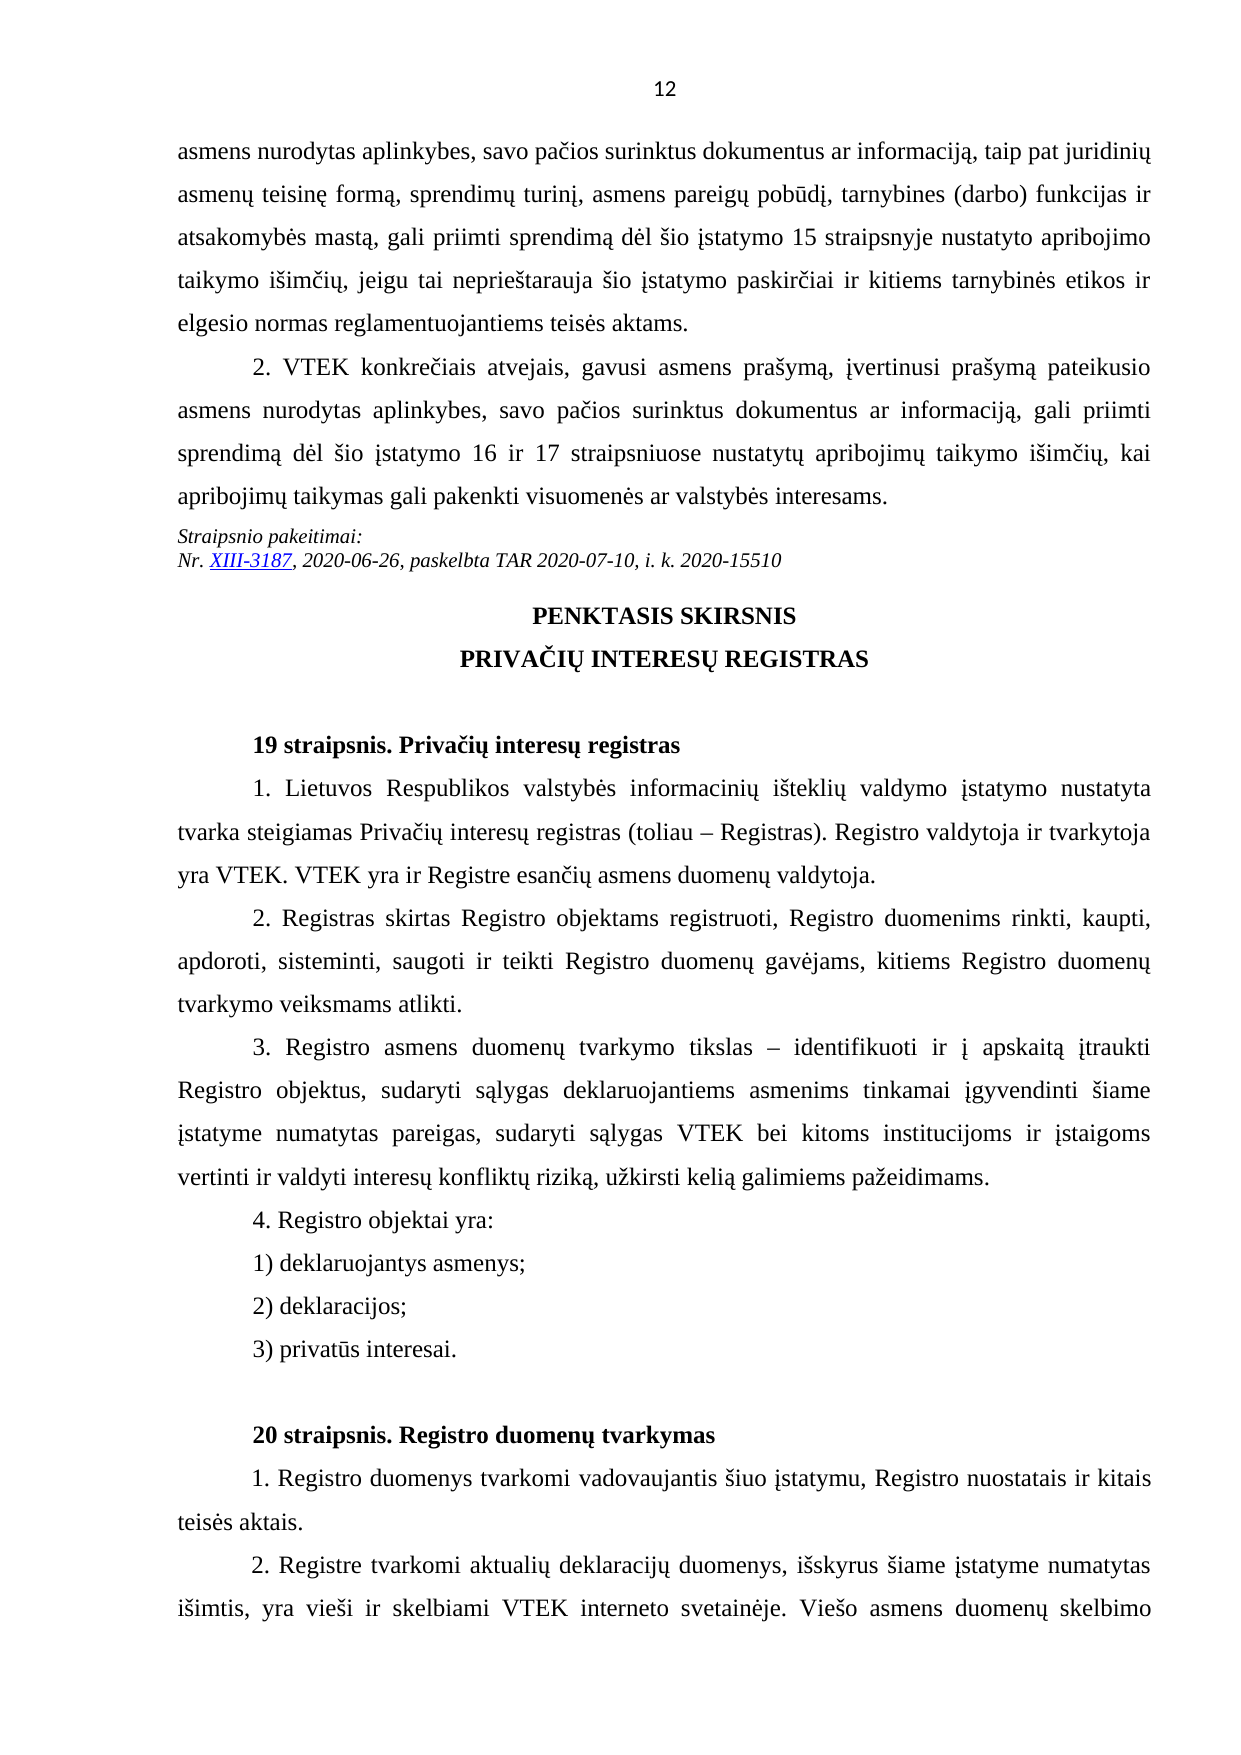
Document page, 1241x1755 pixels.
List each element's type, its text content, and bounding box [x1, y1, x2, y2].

text 2) deklaracijos; [177, 1291, 1152, 1320]
text 3. Registro asmens duomenų tvarkymo tikslas – identifikuoti ir į apskaitą įtraukti Registro objektus, sudaryti sąlygas deklaruojantiems asmenims tinkamai įgyvendinti šiame įstatyme numatytas pareigas, sudaryti sąlygas VTEK bei kitoms institucijoms ir įstaigoms vertinti ir valdyti interesų konfliktų riziką, užkirsti kelią galimiems pažeidimams. [177, 1032, 1152, 1190]
text 2. Registre tvarkomi aktualių deklaracijų duomenys, išskyrus šiame įstatyme numatytas išimtis, yra vieši ir skelbiami VTEK interneto svetainėje. Viešo asmens duomenų skelbimo [177, 1550, 1152, 1622]
text 1) deklaruojantys asmenys; [177, 1248, 1152, 1277]
text PRIVAČIŲ INTERESŲ REGISTRAS [177, 644, 1152, 673]
text 4. Registro objektai yra: [177, 1205, 1152, 1233]
text asmens nurodytas aplinkybes, savo pačios surinktus dokumentus ar informaciją, taip pat juridinių asmenų teisinę formą, sprendimų turinį, asmens pareigų pobūdį, tarnybines (darbo) funkcijas ir atsakomybės mastą, gali priimti sprendimą dėl šio įstatymo 15 straipsnyje nustatyto apribojimo taikymo išimčių, jeigu tai neprieštarauja šio įstatymo paskirčiai ir kitiems tarnybinės etikos ir elgesio normas reglamentuojantiems teisės aktams. [177, 136, 1152, 337]
text 2. VTEK konkrečiais atvejais, gavusi asmens prašymą, įvertinusi prašymą pateikusio asmens nurodytas aplinkybes, savo pačios surinktus dokumentus ar informaciją, gali priimti sprendimą dėl šio įstatymo 16 ir 17 straipsniuose nustatytų apribojimų taikymo išimčių, kai apribojimų taikymas gali pakenkti visuomenės ar valstybės interesams. [177, 352, 1152, 510]
text 1. Lietuvos Respublikos valstybės informacinių išteklių valdymo įstatymo nustatyta tvarka steigiamas Privačių interesų registras (toliau – Registras). Registro valdytoja ir tvarkytoja yra VTEK. VTEK yra ir Registre esančių asmens duomenų valdytoja. [177, 773, 1152, 888]
text PENKTASIS SKIRSNIS [177, 601, 1152, 630]
text 20 straipsnis. Registro duomenų tvarkymas [177, 1420, 1152, 1449]
text 2. Registras skirtas Registro objektams registruoti, Registro duomenims rinkti, kaupti, apdoroti, sisteminti, saugoti ir teikti Registro duomenų gavėjams, kitiems Registro duomenų tvarkymo veiksmams atlikti. [177, 903, 1152, 1018]
text 3) privatūs interesai. [177, 1334, 1152, 1363]
text Nr. XIII-3187, 2020-06-26, paskelbta TAR 2020-07-10, i. k. 2020-15510 [177, 548, 1152, 572]
text 19 straipsnis. Privačių interesų registras [177, 730, 1152, 759]
text Straipsnio pakeitimai: [177, 524, 1152, 548]
text 1. Registro duomenys tvarkomi vadovaujantis šiuo įstatymu, Registro nuostatais ir kitais teisės aktais. [177, 1463, 1152, 1535]
